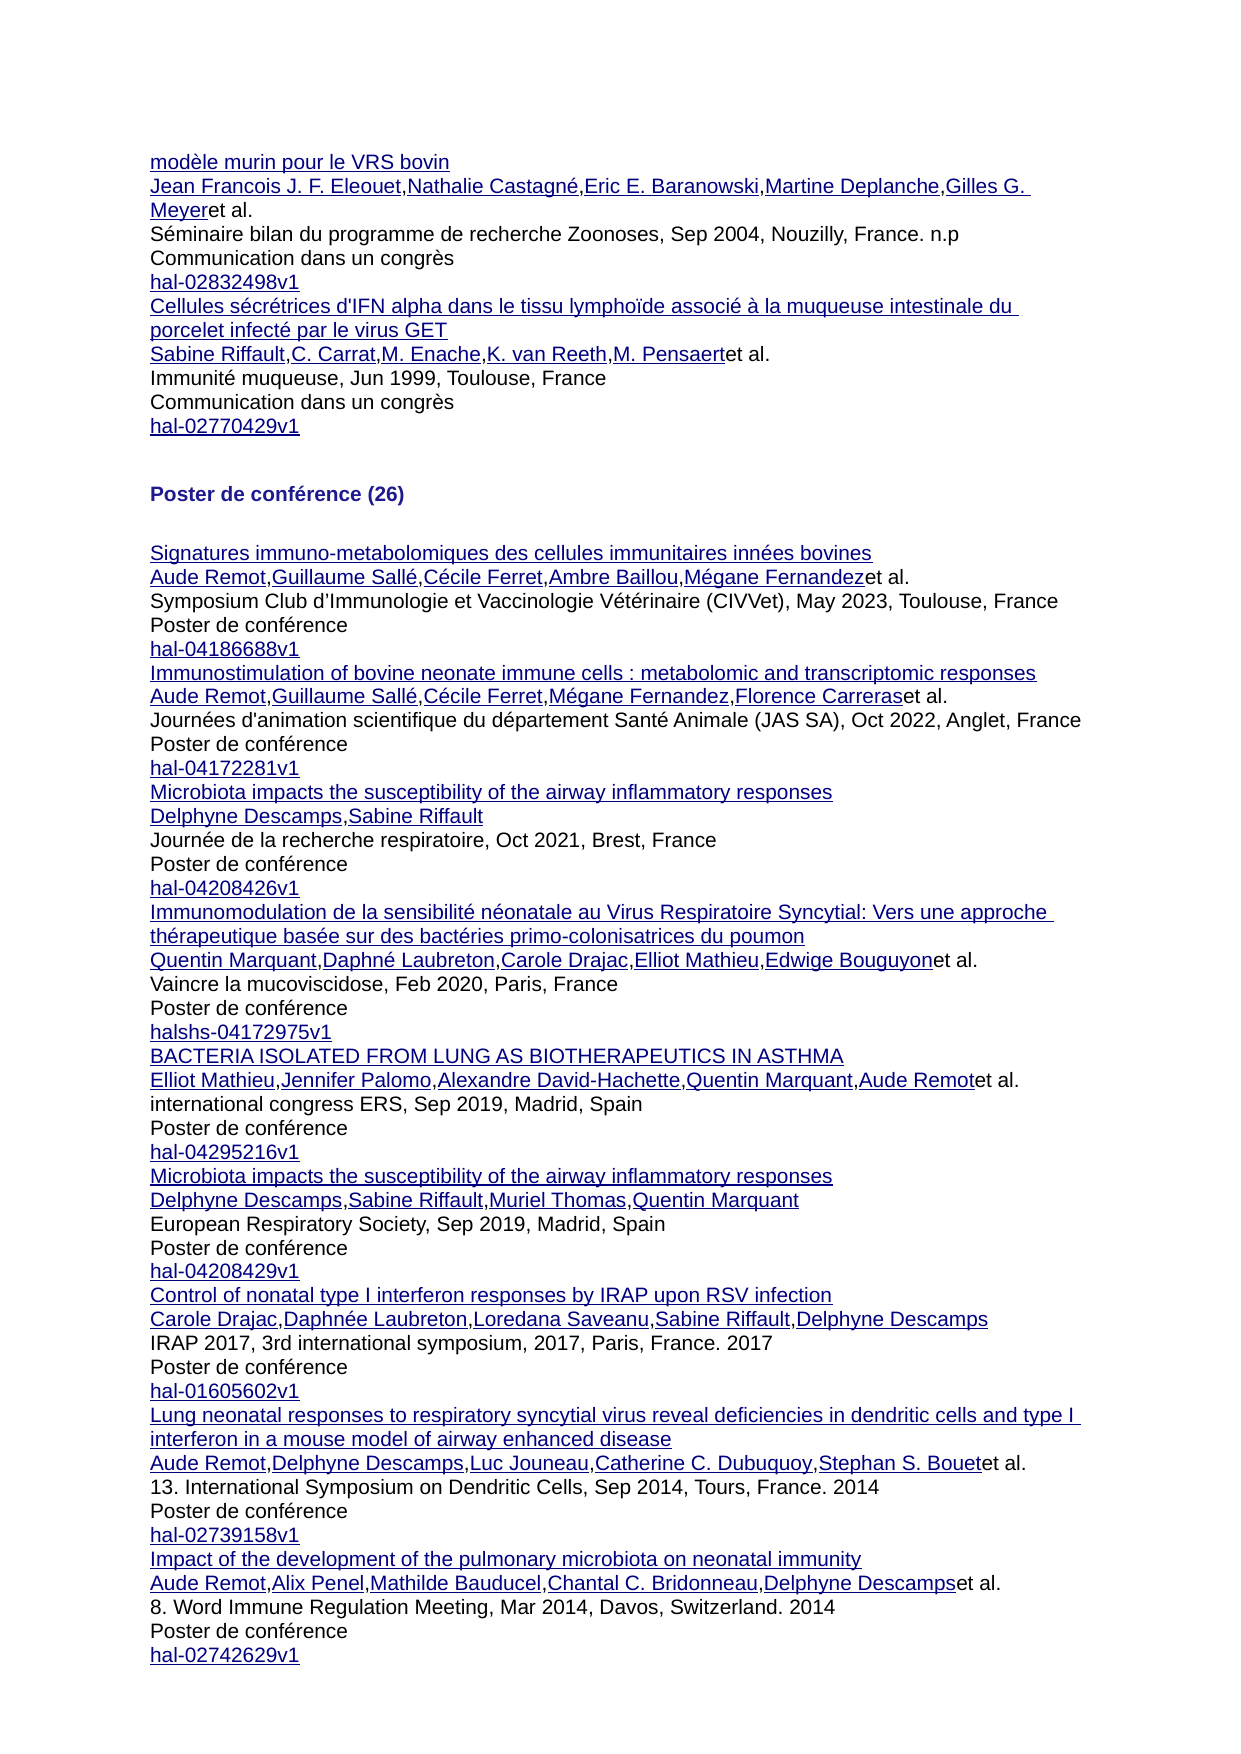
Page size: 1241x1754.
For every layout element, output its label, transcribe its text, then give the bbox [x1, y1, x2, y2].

table_cell Immunostimulation of bovine neonate immune cells : metabolomic and transcriptomic responses Aude Remot,Guillaume Sallé,Cécile Ferret,Mégane Fernandez,Florence Carreraset al. Journées d'animation scientifique du département Santé Animale (JAS SA), Oct 2022, Anglet, France Poster de conférence hal-04172281v1 [150, 660, 1090, 780]
table_cell Microbiota impacts the susceptibility of the airway inflammatory responses Delphyne Descamps,Sabine Riffault,Muriel Thomas,Quentin Marquant European Respiratory Society, Sep 2019, Madrid, Spain Poster de conférence hal-04208429v1 [150, 1164, 1090, 1283]
table_cell Impact of the development of the pulmonary microbiota on neonatal immunity Aude Remot,Alix Penel,Mathilde Bauducel,Chantal C. Bridonneau,Delphyne Descampset al. 8. Word Immune Regulation Meeting, Mar 2014, Davos, Switzerland. 2014 Poster de conférence hal-02742629v1 [150, 1547, 1090, 1667]
subtitle Poster de conférence (26) [150, 482, 1090, 506]
table_cell Etude des bases moléculaires de la spécificité d’espèce du VRS et essais de développement d’un modèle murin pour le VRS bovin Jean Francois J. F. Eleouet,Nathalie Castagné,Eric E. Baranowski,Martine Deplanche,Gilles G. Meyeret al. Séminaire bilan du programme de recherche Zoonoses, Sep 2004, Nouzilly, France. n.p Communication dans un congrès hal-02832498v1 [150, 150, 1090, 294]
table_header Signatures immuno-metabolomiques des cellules immunitaires innées bovines Aude Remot,Guillaume Sallé,Cécile Ferret,Ambre Baillou,Mégane Fernandezet al. Symposium Club d’Immunologie et Vaccinologie Vétérinaire (CIVVet), May 2023, Toulouse, France Poster de conférence hal-04186688v1 [150, 541, 1090, 660]
table_cell BACTERIA ISOLATED FROM LUNG AS BIOTHERAPEUTICS IN ASTHMA Elliot Mathieu,Jennifer Palomo,Alexandre David-Hachette,Quentin Marquant,Aude Remotet al. international congress ERS, Sep 2019, Madrid, Spain Poster de conférence hal-04295216v1 [150, 1044, 1090, 1163]
table_cell Microbiota impacts the susceptibility of the airway inflammatory responses Delphyne Descamps,Sabine Riffault Journée de la recherche respiratoire, Oct 2021, Brest, France Poster de conférence hal-04208426v1 [150, 780, 1090, 900]
table_cell Control of nonatal type I interferon responses by IRAP upon RSV infection Carole Drajac,Daphnée Laubreton,Loredana Saveanu,Sabine Riffault,Delphyne Descamps IRAP 2017, 3rd international symposium, 2017, Paris, France. 2017 Poster de conférence hal-01605602v1 [150, 1283, 1090, 1403]
table_cell Cellules sécrétrices d'IFN alpha dans le tissu lymphoïde associé à la muqueuse intestinale du porcelet infecté par le virus GET Sabine Riffault,C. Carrat,M. Enache,K. van Reeth,M. Pensaertet al. Immunité muqueuse, Jun 1999, Toulouse, France Communication dans un congrès hal-02770429v1 [150, 294, 1090, 437]
table_cell Lung neonatal responses to respiratory syncytial virus reveal deficiencies in dendritic cells and type I interferon in a mouse model of airway enhanced disease Aude Remot,Delphyne Descamps,Luc Jouneau,Catherine C. Dubuquoy,Stephan S. Bouetet al. 13. International Symposium on Dendritic Cells, Sep 2014, Tours, France. 2014 Poster de conférence hal-02739158v1 [150, 1403, 1090, 1547]
table_cell Immunomodulation de la sensibilité néonatale au Virus Respiratoire Syncytial: Vers une approche thérapeutique basée sur des bactéries primo-colonisatrices du poumon Quentin Marquant,Daphné Laubreton,Carole Drajac,Elliot Mathieu,Edwige Bouguyonet al. Vaincre la mucoviscidose, Feb 2020, Paris, France Poster de conférence halshs-04172975v1 [150, 900, 1090, 1044]
